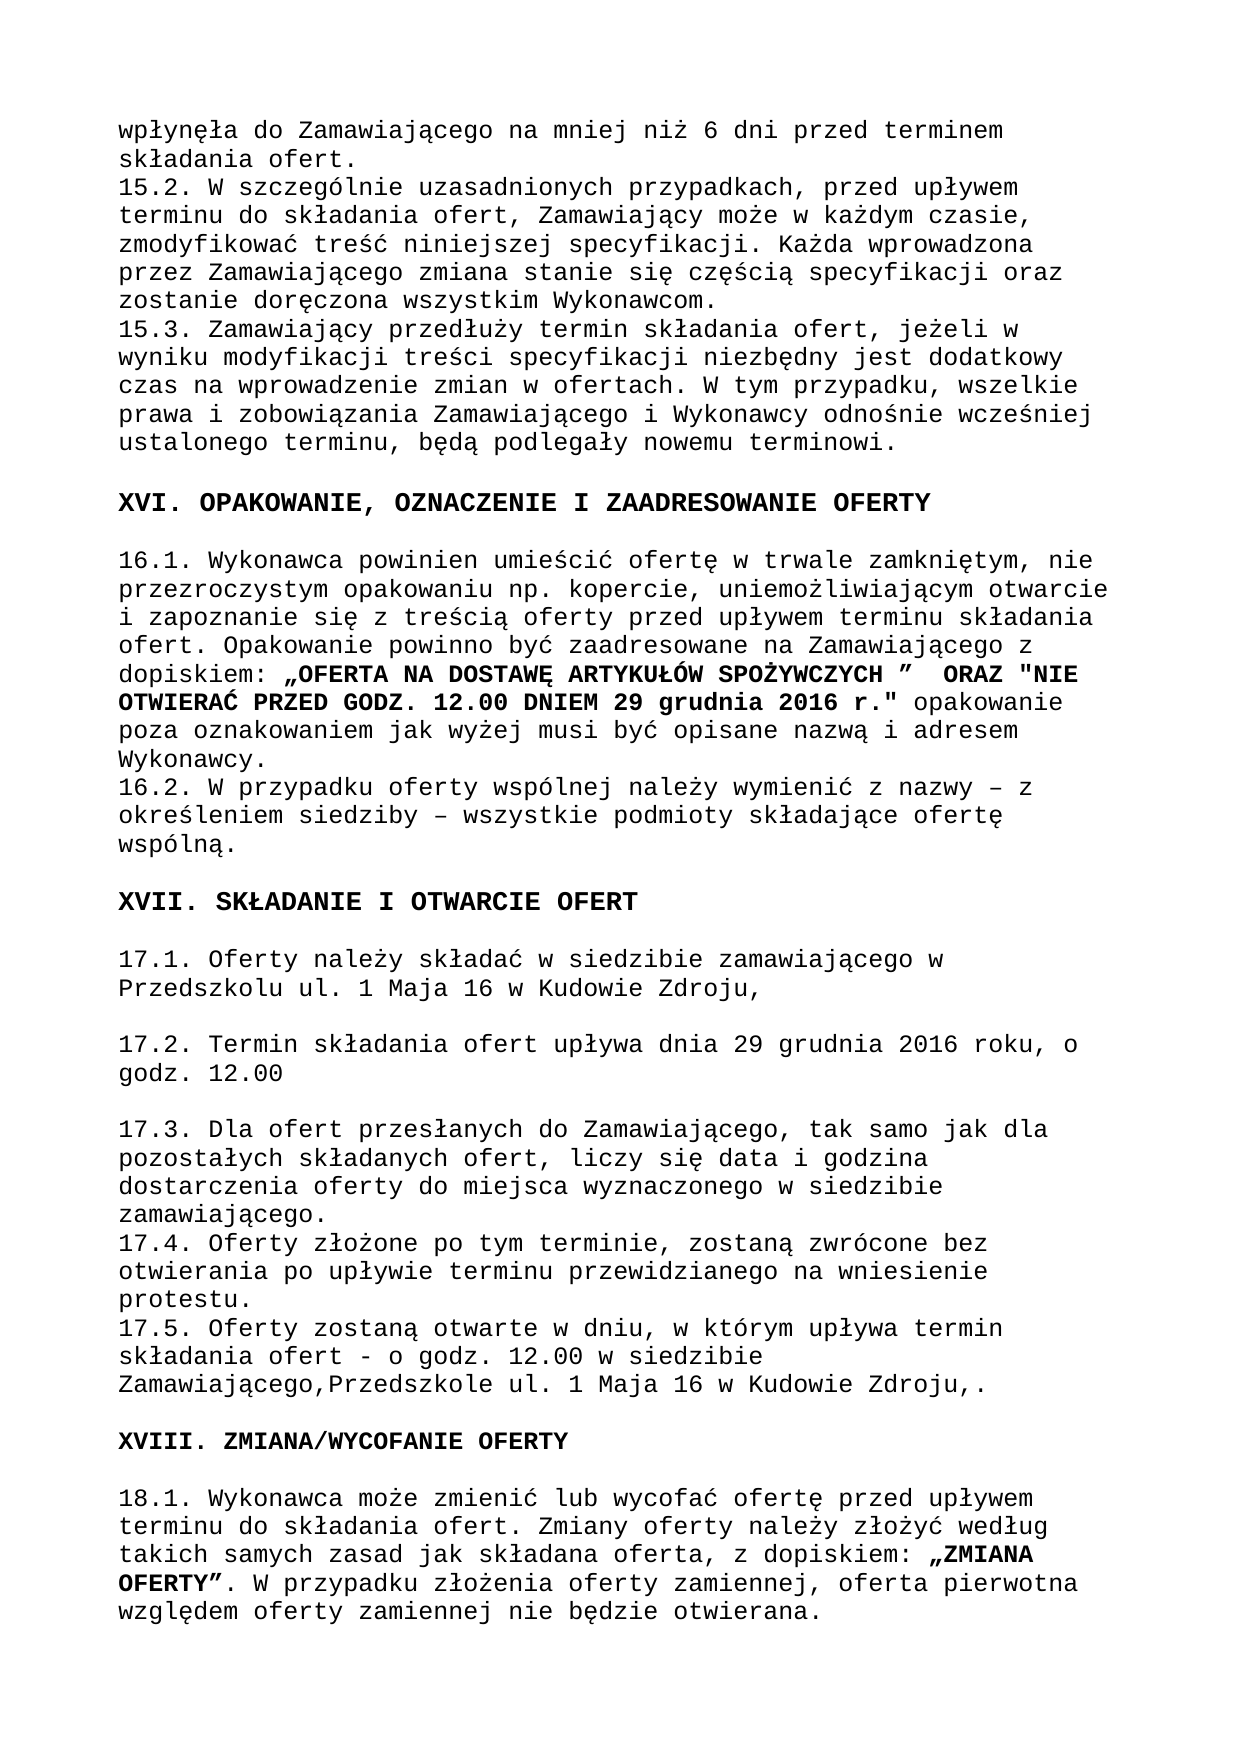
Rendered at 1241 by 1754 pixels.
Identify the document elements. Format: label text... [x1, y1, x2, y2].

text 17.1. Oferty należy składać w siedzibie zamawiającego w Przedszkolu ul. 1 Maja 16 w Kudowie Zdroju, [118, 947, 1122, 1004]
text 16.1. Wykonawca powinien umieścić ofertę w trwale zamkniętym, nie przezroczystym opakowaniu np. kopercie, uniemożliwiającym otwarcie i zapoznanie się z treścią oferty przed upływem terminu składania ofert. Opakowanie powinno być zaadresowane na Zamawiającego z dopiskiem: „OFERTA NA DOSTAWĘ ARTYKUŁÓW SPOŻYWCZYCH ” ORAZ "NIE OTWIERAĆ PRZED GODZ. 12.00 DNIEM 29 grudnia 2016 r." opakowanie poza oznakowaniem jak wyżej musi być opisane nazwą i adresem Wykonawcy. [118, 548, 1122, 774]
text 15.3. Zamawiający przedłuży termin składania ofert, jeżeli w wyniku modyfikacji treści specyfikacji niezbędny jest dodatkowy czas na wprowadzenie zmian w ofertach. W tym przypadku, wszelkie prawa i zobowiązania Zamawiającego i Wykonawcy odnośnie wcześniej ustalonego terminu, będą podlegały nowemu terminowi. [118, 316, 1122, 458]
text 17.4. Oferty złożone po tym terminie, zostaną zwrócone bez otwierania po upływie terminu przewidzianego na wniesienie protestu. [118, 1230, 1122, 1315]
text 16.2. W przypadku oferty wspólnej należy wymienić z nazwy – z określeniem siedziby – wszystkie podmioty składające ofertę wspólną. [118, 774, 1122, 859]
text 15.2. W szczególnie uzasadnionych przypadkach, przed upływem terminu do składania ofert, Zamawiający może w każdym czasie, zmodyfikować treść niniejszej specyfikacji. Każda wprowadzona przez Zamawiającego zmiana stanie się częścią specyfikacji oraz zostanie doręczona wszystkim Wykonawcom. [118, 175, 1122, 316]
text XVIII. ZMIANA/WYCOFANIE OFERTY [118, 1429, 1122, 1457]
text 17.2. Termin składania ofert upływa dnia 29 grudnia 2016 roku, o godz. 12.00 [118, 1032, 1122, 1089]
text 17.5. Oferty zostaną otwarte w dniu, w którym upływa termin składania ofert - o godz. 12.00 w siedzibie Zamawiającego,Przedszkole ul. 1 Maja 16 w Kudowie Zdroju,. [118, 1315, 1122, 1400]
text XVII. SKŁADANIE I OTWARCIE OFERT [118, 888, 1122, 919]
text 18.1. Wykonawca może zmienić lub wycofać ofertę przed upływem terminu do składania ofert. Zmiany oferty należy złożyć według takich samych zasad jak składana oferta, z dopiskiem: „ZMIANA OFERTY”. W przypadku złożenia oferty zamiennej, oferta pierwotna względem oferty zamiennej nie będzie otwierana. [118, 1485, 1122, 1627]
text wpłynęła do Zamawiającego na mniej niż 6 dni przed terminem składania ofert. [118, 118, 1122, 175]
text XVI. OPAKOWANIE, OZNACZENIE I ZAADRESOWANIE OFERTY [118, 489, 1122, 519]
text 17.3. Dla ofert przesłanych do Zamawiającego, tak samo jak dla pozostałych składanych ofert, liczy się data i godzina dostarczenia oferty do miejsca wyznaczonego w siedzibie zamawiającego. [118, 1117, 1122, 1230]
